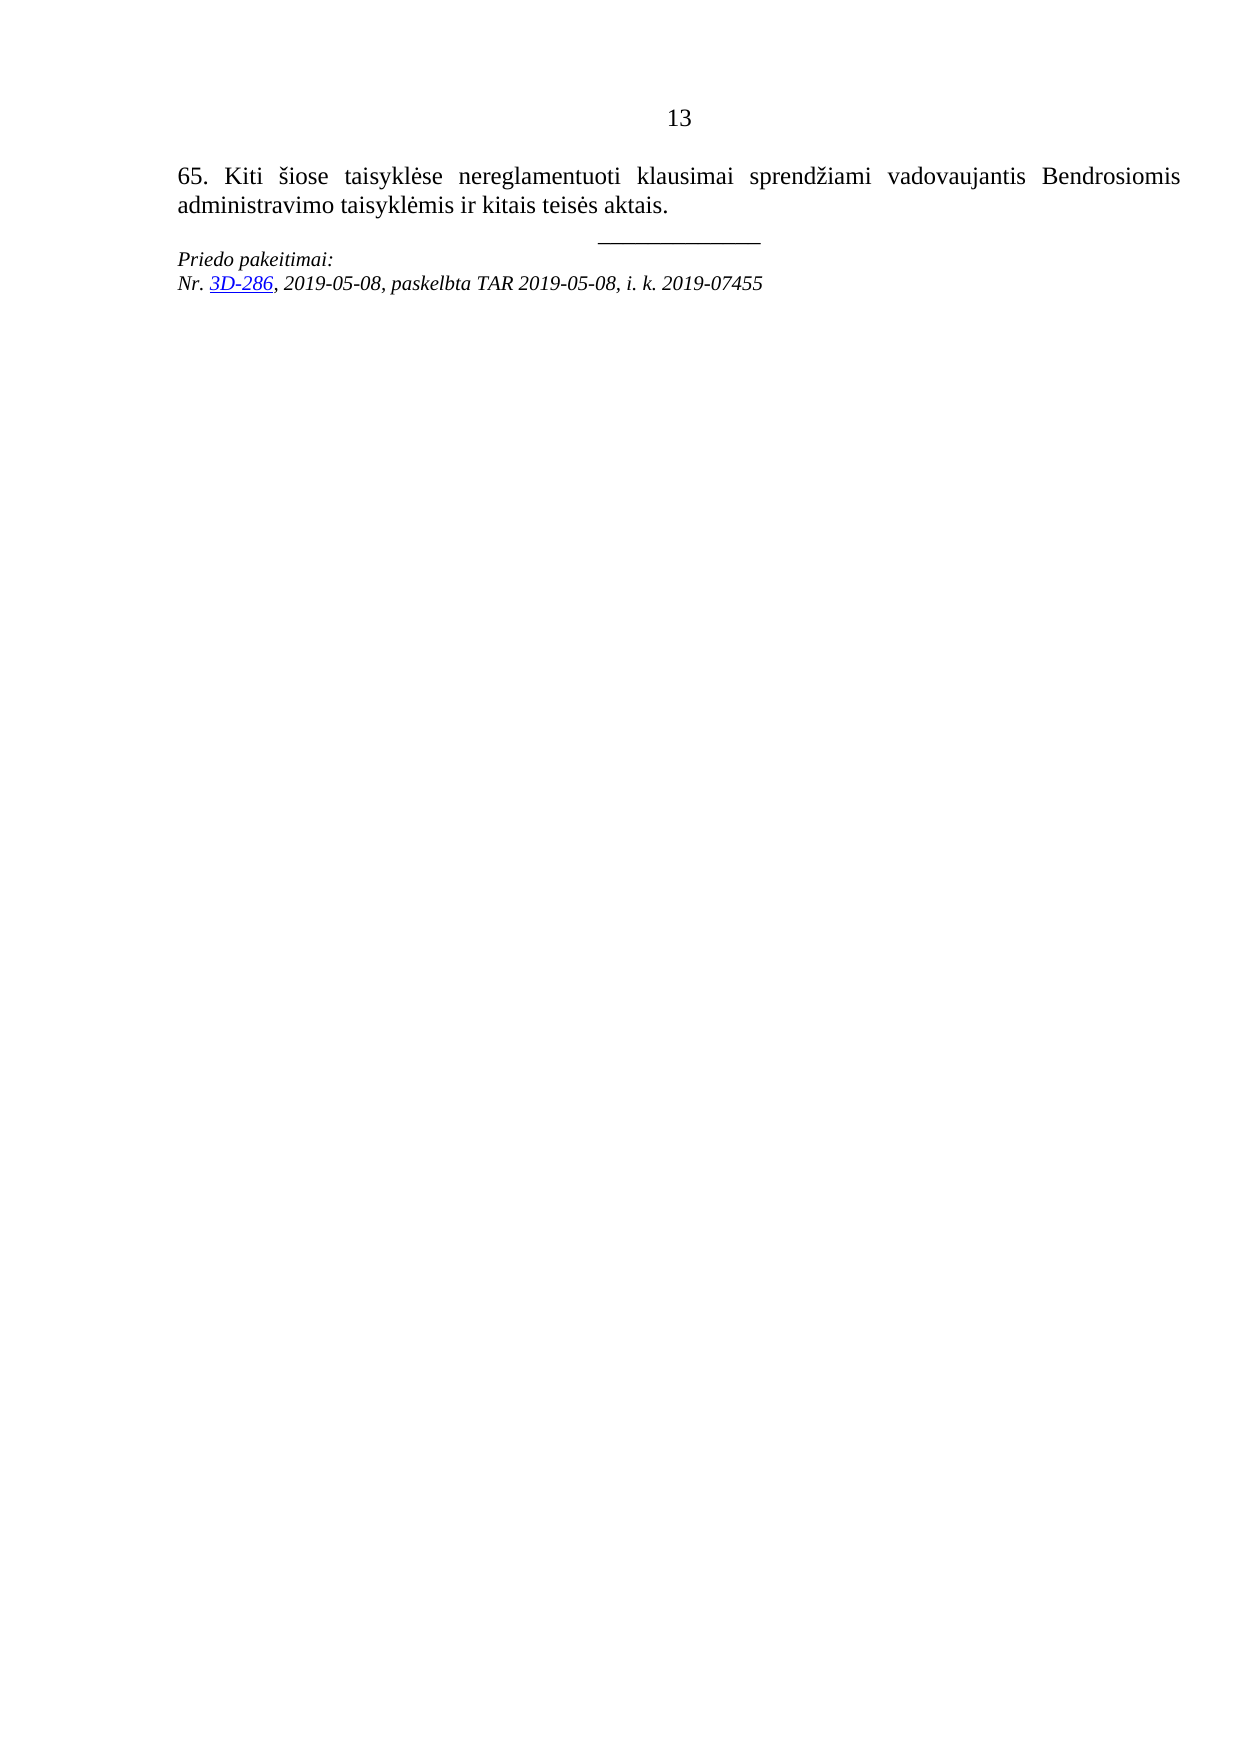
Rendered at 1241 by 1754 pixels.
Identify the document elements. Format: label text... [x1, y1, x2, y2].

text _____________ [177, 218, 1181, 247]
text Nr. 3D-286, 2019-05-08, paskelbta TAR 2019-05-08, i. k. 2019-07455 [177, 271, 1181, 295]
text 65. Kiti šiose taisyklėse nereglamentuoti klausimai sprendžiami vadovaujantis Bendrosiomis administravimo taisyklėmis ir kitais teisės aktais. [177, 161, 1181, 218]
text Priedo pakeitimai: [177, 247, 1181, 271]
